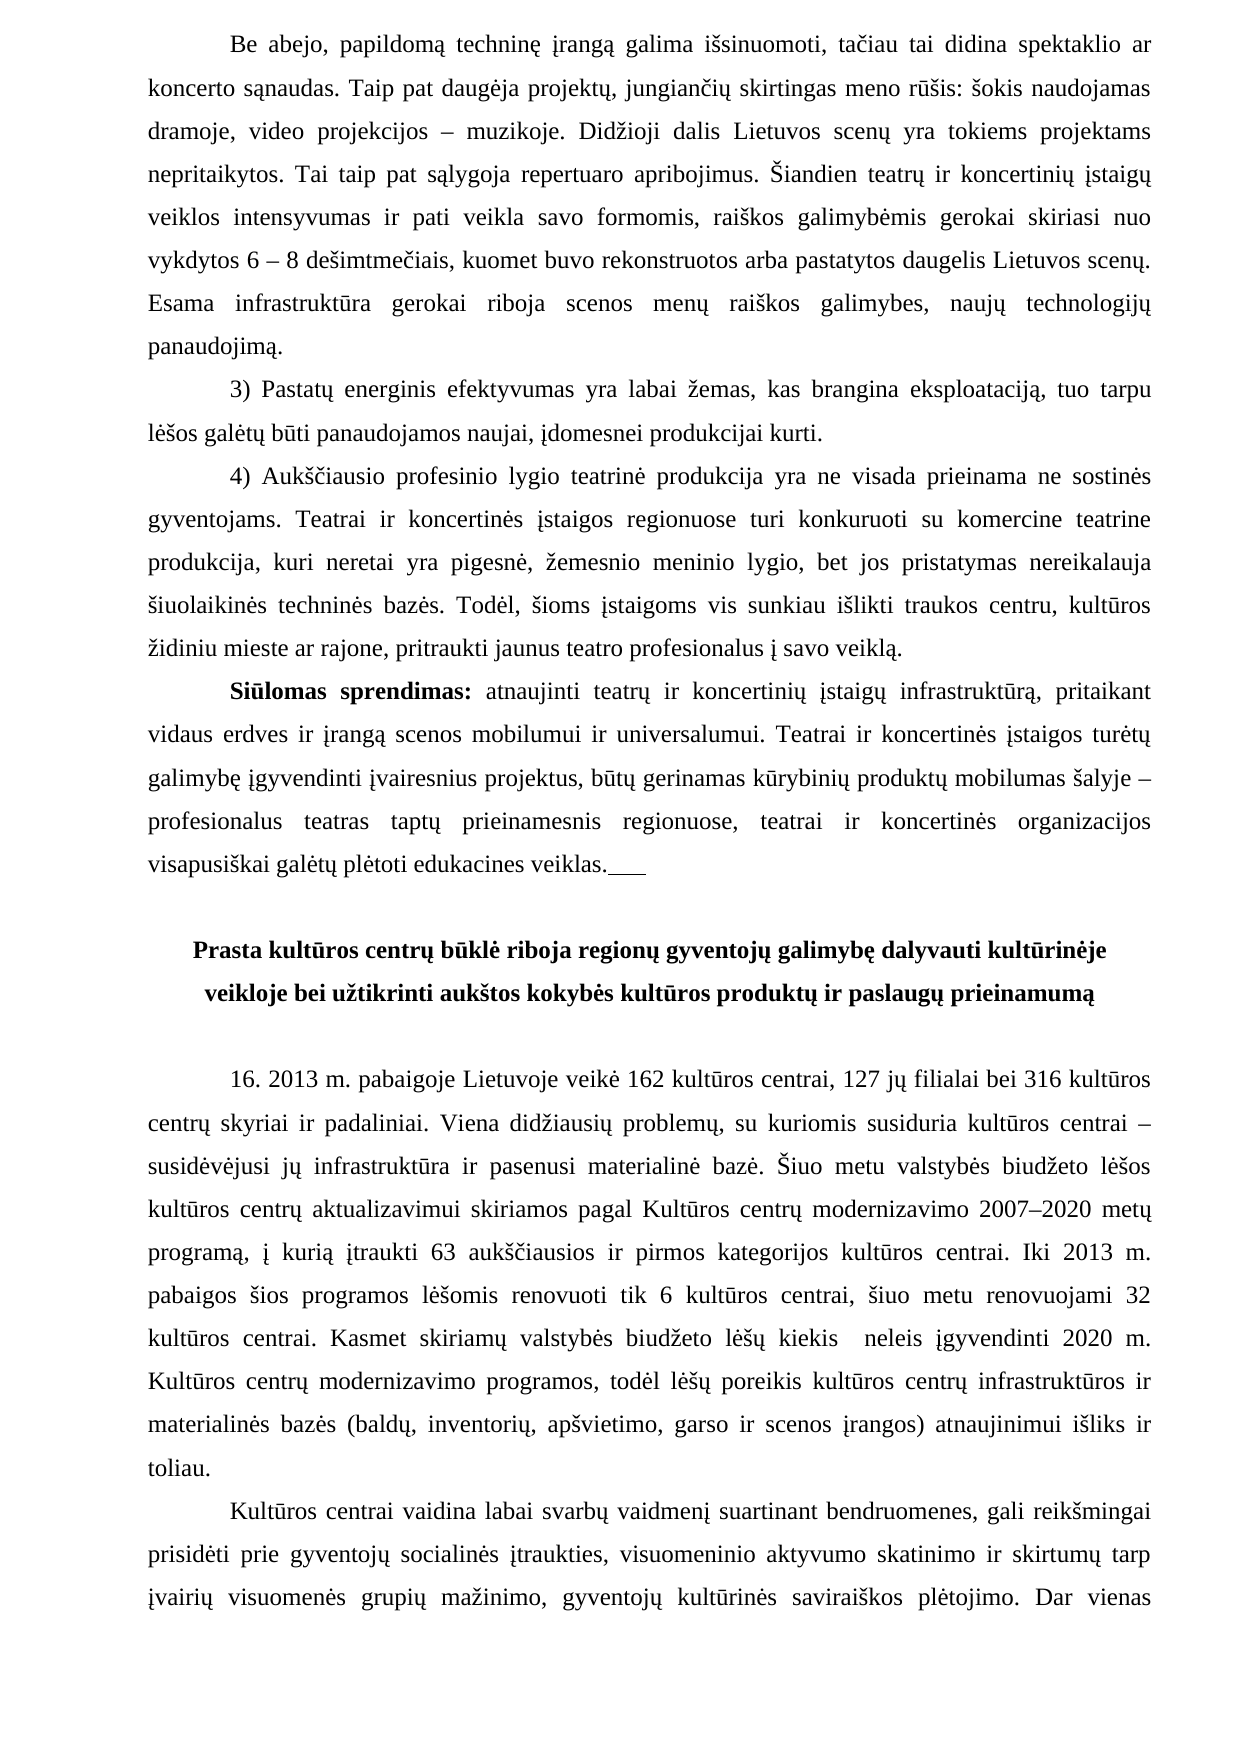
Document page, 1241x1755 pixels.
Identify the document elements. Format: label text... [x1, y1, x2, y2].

text Be abejo, papildomą techninę įrangą galima išsinuomoti, tačiau tai didina spektaklio ar koncerto sąnaudas. Taip pat daugėja projektų, jungiančių skirtingas meno rūšis: šokis naudojamas dramoje, video projekcijos – muzikoje. Didžioji dalis Lietuvos scenų yra tokiems projektams nepritaikytos. Tai taip pat sąlygoja repertuaro apribojimus. Šiandien teatrų ir koncertinių įstaigų veiklos intensyvumas ir pati veikla savo formomis, raiškos galimybėmis gerokai skiriasi nuo vykdytos 6 – 8 dešimtmečiais, kuomet buvo rekonstruotos arba pastatytos daugelis Lietuvos scenų. Esama infrastruktūra gerokai riboja scenos menų raiškos galimybes, naujų technologijų panaudojimą. [148, 29, 1152, 360]
text Siūlomas sprendimas: atnaujinti teatrų ir koncertinių įstaigų infrastruktūrą, pritaikant vidaus erdves ir įrangą scenos mobilumui ir universalumui. Teatrai ir koncertinės įstaigos turėtų galimybę įgyvendinti įvairesnius projektus, būtų gerinamas kūrybinių produktų mobilumas šalyje – profesionalus teatras taptų prieinamesnis regionuose, teatrai ir koncertinės organizacijos visapusiškai galėtų plėtoti edukacines veiklas. [148, 676, 1152, 878]
text 4) Aukščiausio profesinio lygio teatrinė produkcija yra ne visada prieinama ne sostinės gyventojams. Teatrai ir koncertinės įstaigos regionuose turi konkuruoti su komercine teatrine produkcija, kuri neretai yra pigesnė, žemesnio meninio lygio, bet jos pristatymas nereikalauja šiuolaikinės techninės bazės. Todėl, šioms įstaigoms vis sunkiau išlikti traukos centru, kultūros židiniu mieste ar rajone, pritraukti jaunus teatro profesionalus į savo veiklą. [148, 461, 1152, 662]
text Prasta kultūros centrų būklė riboja regionų gyventojų galimybę dalyvauti kultūrinėje veikloje bei užtikrinti aukštos kokybės kultūros produktų ir paslaugų prieinamumą [148, 935, 1152, 1007]
text Kultūros centrai vaidina labai svarbų vaidmenį suartinant bendruomenes, gali reikšmingai prisidėti prie gyventojų socialinės įtraukties, visuomeninio aktyvumo skatinimo ir skirtumų tarp įvairių visuomenės grupių mažinimo, gyventojų kultūrinės saviraiškos plėtojimo. Dar vienas [148, 1496, 1152, 1611]
text 16. 2013 m. pabaigoje Lietuvoje veikė 162 kultūros centrai, 127 jų filialai bei 316 kultūros centrų skyriai ir padaliniai. Viena didžiausių problemų, su kuriomis susiduria kultūros centrai – susidėvėjusi jų infrastruktūra ir pasenusi materialinė bazė. Šiuo metu valstybės biudžeto lėšos kultūros centrų aktualizavimui skiriamos pagal Kultūros centrų modernizavimo 2007–2020 metų programą, į kurią įtraukti 63 aukščiausios ir pirmos kategorijos kultūros centrai. Iki 2013 m. pabaigos šios programos lėšomis renovuoti tik 6 kultūros centrai, šiuo metu renovuojami 32 kultūros centrai. Kasmet skiriamų valstybės biudžeto lėšų kiekis neleis įgyvendinti 2020 m. Kultūros centrų modernizavimo programos, todėl lėšų poreikis kultūros centrų infrastruktūros ir materialinės bazės (baldų, inventorių, apšvietimo, garso ir scenos įrangos) atnaujinimui išliks ir toliau. [148, 1064, 1152, 1481]
text 3) Pastatų energinis efektyvumas yra labai žemas, kas brangina eksploataciją, tuo tarpu lėšos galėtų būti panaudojamos naujai, įdomesnei produkcijai kurti. [148, 374, 1152, 446]
